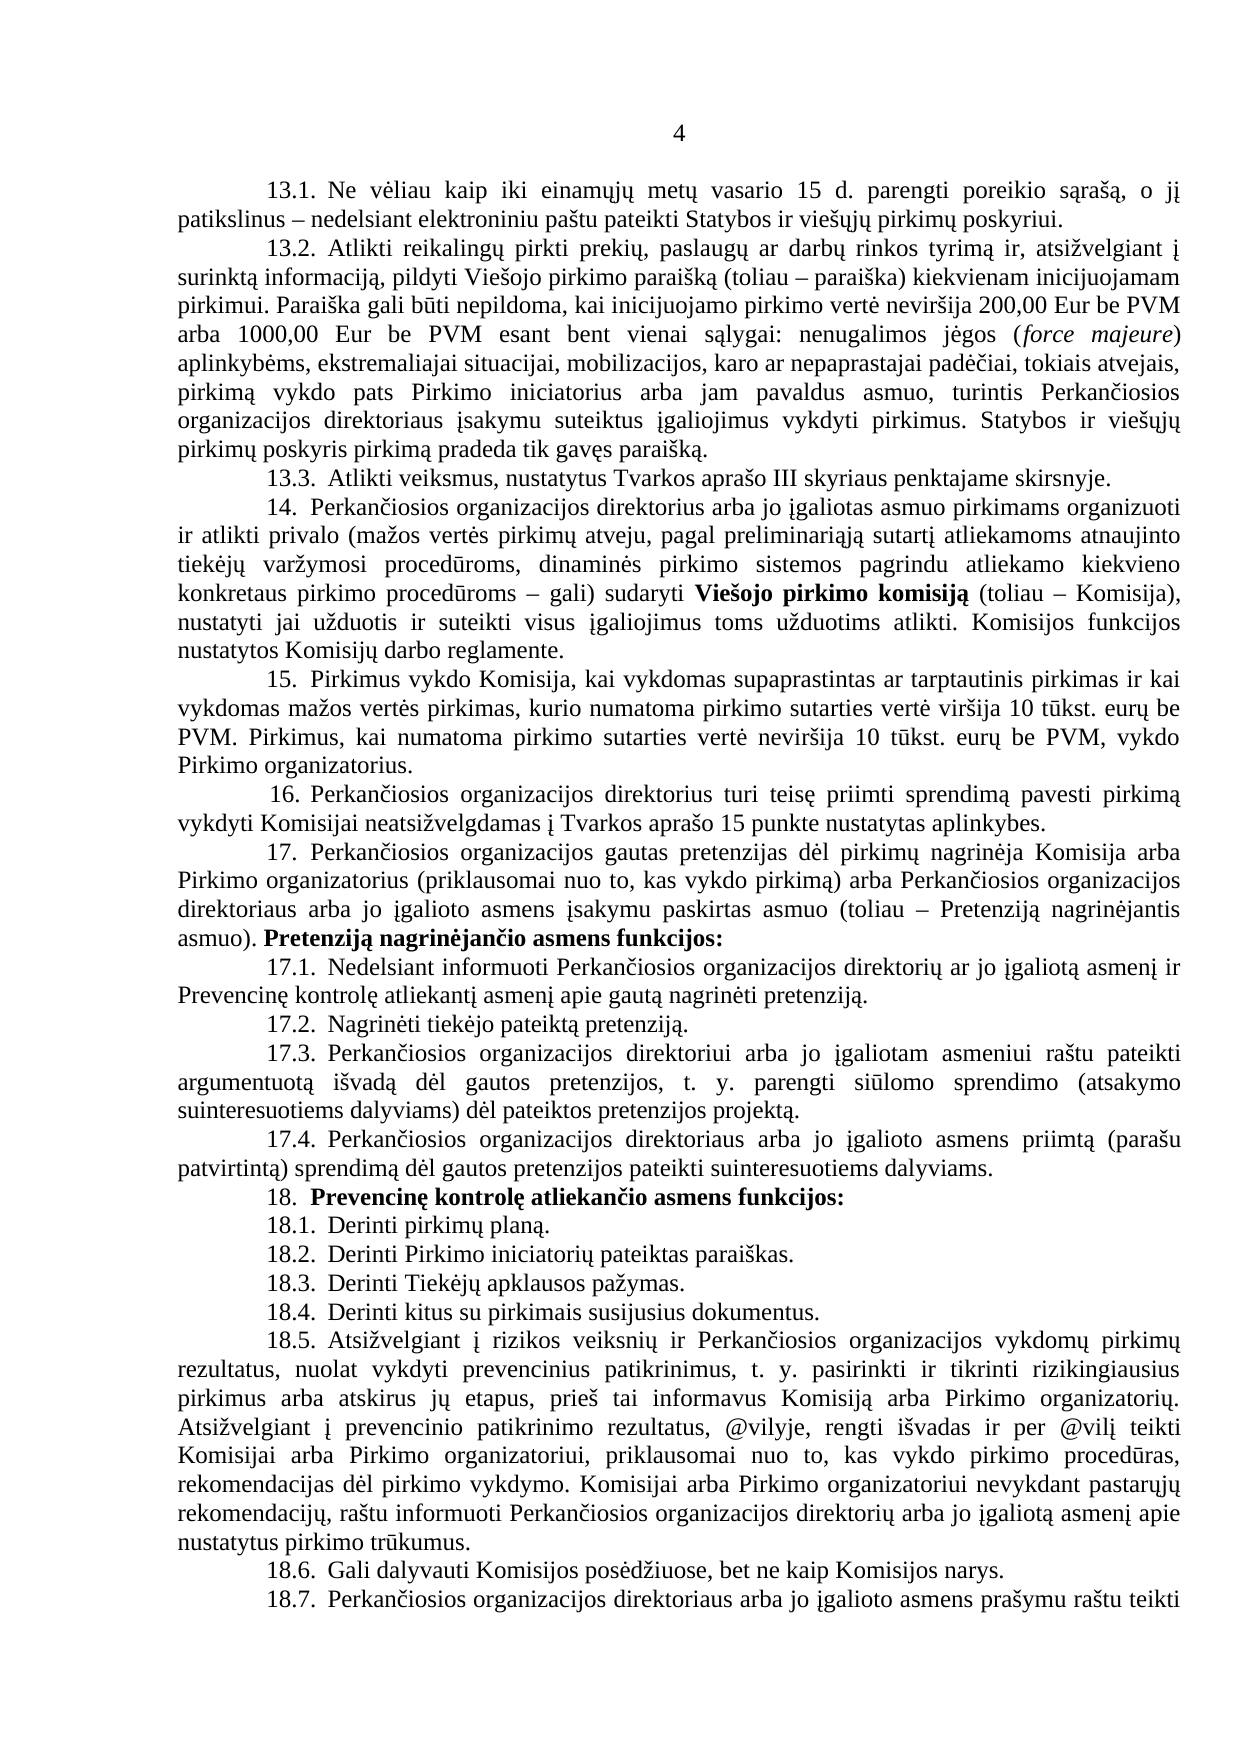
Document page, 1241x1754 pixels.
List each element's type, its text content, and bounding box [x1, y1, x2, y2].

text 18. Prevencinę kontrolę atliekančio asmens funkcijos: [177, 1182, 1181, 1211]
text 18.2. Derinti Pirkimo iniciatorių pateiktas paraiškas. [177, 1239, 1181, 1268]
text 13.2. Atlikti reikalingų pirkti prekių, paslaugų ar darbų rinkos tyrimą ir, atsižvelgiant į surinktą informaciją, pildyti Viešojo pirkimo paraišką (toliau – paraiška) kiekvienam inicijuojamam pirkimui. Paraiška gali būti nepildoma, kai inicijuojamo pirkimo vertė neviršija 200,00 Eur be PVM arba 1000,00 Eur be PVM esant bent vienai sąlygai: nenugalimos jėgos (force majeure) aplinkybėms, ekstremaliajai situacijai, mobilizacijos, karo ar nepaprastajai padėčiai, tokiais atvejais, pirkimą vykdo pats Pirkimo iniciatorius arba jam pavaldus asmuo, turintis Perkančiosios organizacijos direktoriaus įsakymu suteiktus įgaliojimus vykdyti pirkimus. Statybos ir viešųjų pirkimų poskyris pirkimą pradeda tik gavęs paraišką. [177, 233, 1181, 463]
text 17.1. Nedelsiant informuoti Perkančiosios organizacijos direktorių ar jo įgaliotą asmenį ir Prevencinę kontrolę atliekantį asmenį apie gautą nagrinėti pretenziją. [177, 952, 1181, 1009]
text 18.5. Atsižvelgiant į rizikos veiksnių ir Perkančiosios organizacijos vykdomų pirkimų rezultatus, nuolat vykdyti prevencinius patikrinimus, t. y. pasirinkti ir tikrinti rizikingiausius pirkimus arba atskirus jų etapus, prieš tai informavus Komisiją arba Pirkimo organizatorių. Atsižvelgiant į prevencinio patikrinimo rezultatus, @vilyje, rengti išvadas ir per @vilį teikti Komisijai arba Pirkimo organizatoriui, priklausomai nuo to, kas vykdo pirkimo procedūras, rekomendacijas dėl pirkimo vykdymo. Komisijai arba Pirkimo organizatoriui nevykdant pastarųjų rekomendacijų, raštu informuoti Perkančiosios organizacijos direktorių arba jo įgaliotą asmenį apie nustatytus pirkimo trūkumus. [177, 1326, 1181, 1556]
text 17.3. Perkančiosios organizacijos direktoriui arba jo įgaliotam asmeniui raštu pateikti argumentuotą išvadą dėl gautos pretenzijos, t. y. parengti siūlomo sprendimo (atsakymo suinteresuotiems dalyviams) dėl pateiktos pretenzijos projektą. [177, 1038, 1181, 1124]
text 16. Perkančiosios organizacijos direktorius turi teisę priimti sprendimą pavesti pirkimą vykdyti Komisijai neatsižvelgdamas į Tvarkos aprašo 15 punkte nustatytas aplinkybes. [177, 779, 1181, 837]
text 13.1. Ne vėliau kaip iki einamųjų metų vasario 15 d. parengti poreikio sąrašą, o jį patikslinus – nedelsiant elektroniniu paštu pateikti Statybos ir viešųjų pirkimų poskyriui. [177, 176, 1181, 233]
text 18.1. Derinti pirkimų planą. [177, 1211, 1181, 1239]
text 17. Perkančiosios organizacijos gautas pretenzijas dėl pirkimų nagrinėja Komisija arba Pirkimo organizatorius (priklausomai nuo to, kas vykdo pirkimą) arba Perkančiosios organizacijos direktoriaus arba jo įgalioto asmens įsakymu paskirtas asmuo (toliau – Pretenziją nagrinėjantis asmuo). Pretenziją nagrinėjančio asmens funkcijos: [177, 837, 1181, 952]
text 13.3. Atlikti veiksmus, nustatytus Tvarkos aprašo III skyriaus penktajame skirsnyje. [177, 463, 1181, 492]
text 17.2. Nagrinėti tiekėjo pateiktą pretenziją. [177, 1009, 1181, 1038]
text 18.4. Derinti kitus su pirkimais susijusius dokumentus. [177, 1297, 1181, 1326]
text 18.7. Perkančiosios organizacijos direktoriaus arba jo įgalioto asmens prašymu raštu teikti [177, 1584, 1181, 1613]
text 18.6. Gali dalyvauti Komisijos posėdžiuose, bet ne kaip Komisijos narys. [177, 1556, 1181, 1584]
text 17.4. Perkančiosios organizacijos direktoriaus arba jo įgalioto asmens priimtą (parašu patvirtintą) sprendimą dėl gautos pretenzijos pateikti suinteresuotiems dalyviams. [177, 1124, 1181, 1182]
text 15. Pirkimus vykdo Komisija, kai vykdomas supaprastintas ar tarptautinis pirkimas ir kai vykdomas mažos vertės pirkimas, kurio numatoma pirkimo sutarties vertė viršija 10 tūkst. eurų be PVM. Pirkimus, kai numatoma pirkimo sutarties vertė neviršija 10 tūkst. eurų be PVM, vykdo Pirkimo organizatorius. [177, 664, 1181, 779]
text 18.3. Derinti Tiekėjų apklausos pažymas. [177, 1268, 1181, 1297]
text 14. Perkančiosios organizacijos direktorius arba jo įgaliotas asmuo pirkimams organizuoti ir atlikti privalo (mažos vertės pirkimų atveju, pagal preliminariąją sutartį atliekamoms atnaujinto tiekėjų varžymosi procedūroms, dinaminės pirkimo sistemos pagrindu atliekamo kiekvieno konkretaus pirkimo procedūroms – gali) sudaryti Viešojo pirkimo komisiją (toliau – Komisija), nustatyti jai užduotis ir suteikti visus įgaliojimus toms užduotims atlikti. Komisijos funkcijos nustatytos Komisijų darbo reglamente. [177, 492, 1181, 664]
